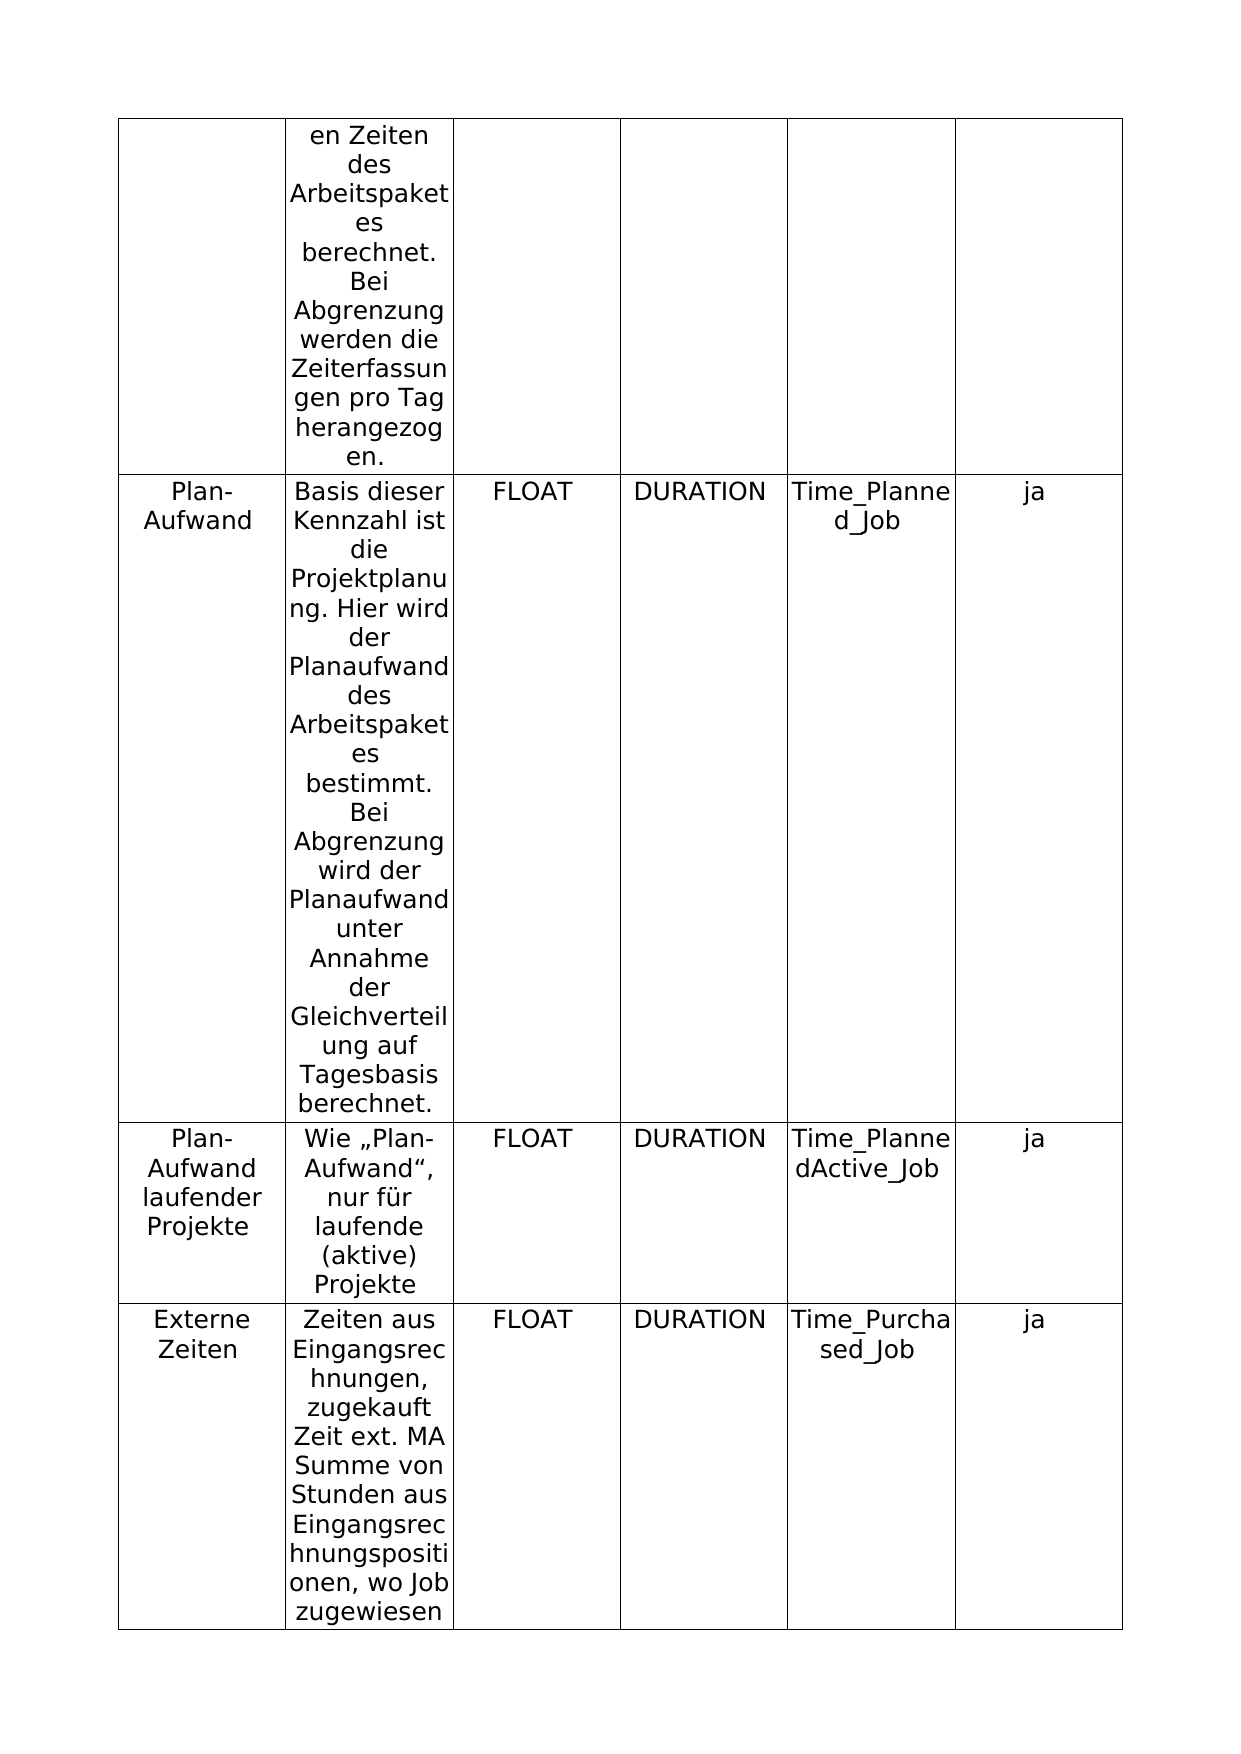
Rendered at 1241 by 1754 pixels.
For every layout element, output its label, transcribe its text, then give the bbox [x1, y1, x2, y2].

table_cell Externe Zeiten [119, 1304, 285, 1629]
table_cell Wie „Plan-Aufwand“, nur für laufende (aktive) Projekte [286, 1123, 453, 1303]
table_cell [454, 119, 620, 474]
table_cell ja [956, 1304, 1122, 1629]
table_cell FLOAT [454, 1304, 620, 1629]
table_cell DURATION [621, 1123, 787, 1303]
table_cell DURATION [621, 475, 787, 1122]
table_cell DURATION [621, 1304, 787, 1629]
table_cell Plan-Aufwand [119, 475, 285, 1122]
table_cell FLOAT [454, 475, 620, 1122]
table_cell Zeiten aus Eingangsrechnungen, zugekauft Zeit ext. MA Summe von Stunden aus Eingangsrechnungspositionen, wo Job zugewiesen [286, 1304, 453, 1629]
table_cell ja [956, 475, 1122, 1122]
table_cell ja [956, 1123, 1122, 1303]
table_cell [119, 119, 285, 474]
table_cell [621, 119, 787, 474]
table_cell Basis dieser Kennzahl ist die Projektplanung. Hier wird der Planaufwand des Arbeitspaketes bestimmt. Bei Abgrenzung wird der Planaufwand unter Annahme der Gleichverteilung auf Tagesbasis berechnet. [286, 475, 453, 1122]
table_cell [956, 119, 1122, 474]
table_cell en Zeiten des Arbeitspaketes berechnet. Bei Abgrenzung werden die Zeiterfassungen pro Tag herangezogen. [286, 119, 453, 474]
table_cell Plan-Aufwand laufender Projekte [119, 1123, 285, 1303]
table_cell Time_Purchased_Job [788, 1304, 955, 1629]
table_cell [788, 119, 955, 474]
table_cell FLOAT [454, 1123, 620, 1303]
table_cell Time_PlannedActive_Job [788, 1123, 955, 1303]
table_cell Time_Planned_Job [788, 475, 955, 1122]
